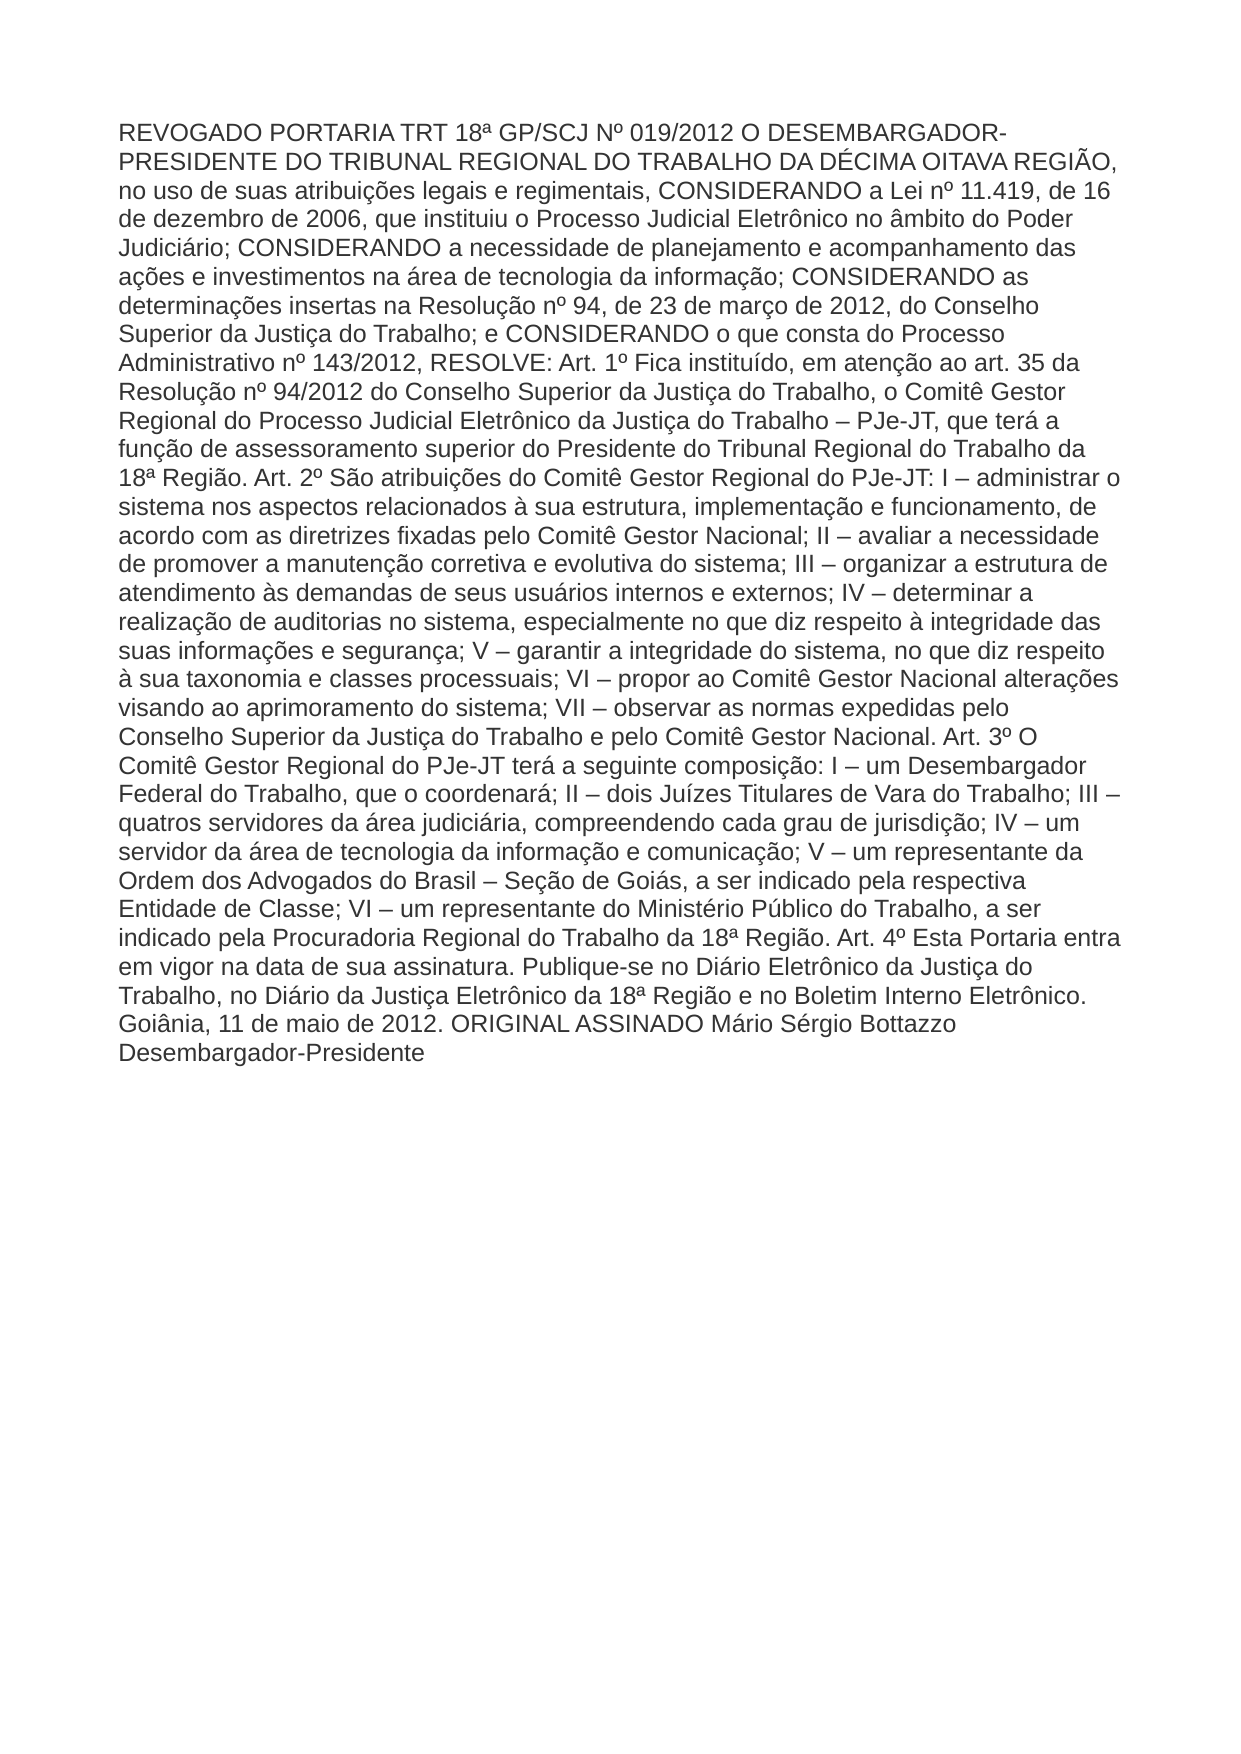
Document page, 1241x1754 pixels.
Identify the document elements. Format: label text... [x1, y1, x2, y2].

text REVOGADO PORTARIA TRT 18ª GP/SCJ Nº 019/2012 O DESEMBARGADOR-PRESIDENTE DO TRIBUNAL REGIONAL DO TRABALHO DA DÉCIMA OITAVA REGIÃO, no uso de suas atribuições legais e regimentais, CONSIDERANDO a Lei nº 11.419, de 16 de dezembro de 2006, que instituiu o Processo Judicial Eletrônico no âmbito do Poder Judiciário; CONSIDERANDO a necessidade de planejamento e acompanhamento das ações e investimentos na área de tecnologia da informação; CONSIDERANDO as determinações insertas na Resolução nº 94, de 23 de março de 2012, do Conselho Superior da Justiça do Trabalho; e CONSIDERANDO o que consta do Processo Administrativo nº 143/2012, RESOLVE: Art. 1º Fica instituído, em atenção ao art. 35 da Resolução nº 94/2012 do Conselho Superior da Justiça do Trabalho, o Comitê Gestor Regional do Processo Judicial Eletrônico da Justiça do Trabalho – PJe-JT, que terá a função de assessoramento superior do Presidente do Tribunal Regional do Trabalho da 18ª Região. Art. 2º São atribuições do Comitê Gestor Regional do PJe-JT: I – administrar o sistema nos aspectos relacionados à sua estrutura, implementação e funcionamento, de acordo com as diretrizes fixadas pelo Comitê Gestor Nacional; II – avaliar a necessidade de promover a manutenção corretiva e evolutiva do sistema; III – organizar a estrutura de atendimento às demandas de seus usuários internos e externos; IV – determinar a realização de auditorias no sistema, especialmente no que diz respeito à integridade das suas informações e segurança; V – garantir a integridade do sistema, no que diz respeito à sua taxonomia e classes processuais; VI – propor ao Comitê Gestor Nacional alterações visando ao aprimoramento do sistema; VII – observar as normas expedidas pelo Conselho Superior da Justiça do Trabalho e pelo Comitê Gestor Nacional. Art. 3º O Comitê Gestor Regional do PJe-JT terá a seguinte composição: I – um Desembargador Federal do Trabalho, que o coordenará; II – dois Juízes Titulares de Vara do Trabalho; III – quatros servidores da área judiciária, compreendendo cada grau de jurisdição; IV – um servidor da área de tecnologia da informação e comunicação; V – um representante da Ordem dos Advogados do Brasil – Seção de Goiás, a ser indicado pela respectiva Entidade de Classe; VI – um representante do Ministério Público do Trabalho, a ser indicado pela Procuradoria Regional do Trabalho da 18ª Região. Art. 4º Esta Portaria entra em vigor na data de sua assinatura. Publique-se no Diário Eletrônico da Justiça do Trabalho, no Diário da Justiça Eletrônico da 18ª Região e no Boletim Interno Eletrônico. Goiânia, 11 de maio de 2012. ORIGINAL ASSINADO Mário Sérgio Bottazzo Desembargador-Presidente [118, 118, 1122, 1067]
